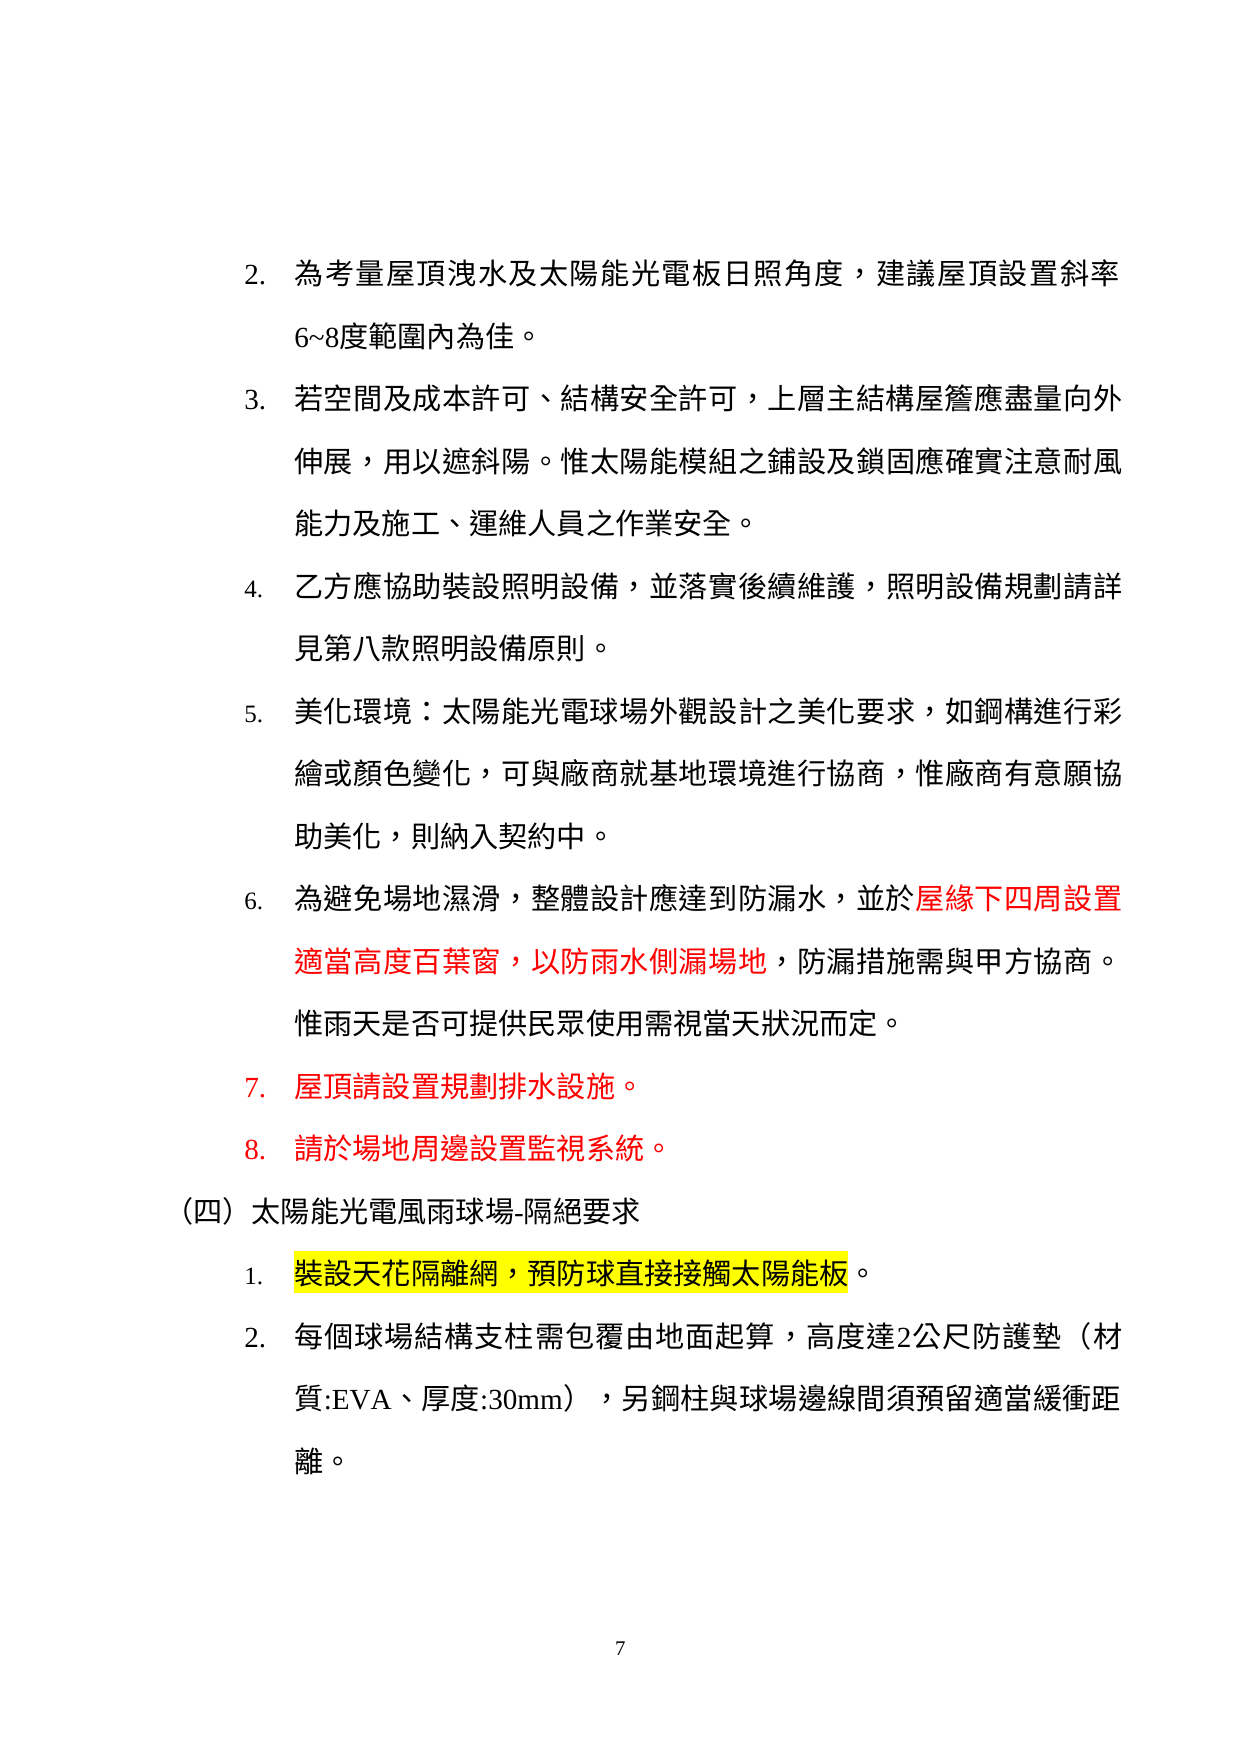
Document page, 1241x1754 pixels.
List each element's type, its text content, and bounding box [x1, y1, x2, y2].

list 每個球場結構支柱需包覆由地面起算，高度達2公尺防護墊（材質:EVA、厚度:30mm），另鋼柱與球場邊線間須預留適當緩衝距離。 [244, 1293, 1122, 1480]
list 為考量屋頂洩水及太陽能光電板日照角度，建議屋頂設置斜率6~8度範圍內為佳。 [244, 230, 1122, 355]
list 美化環境：太陽能光電球場外觀設計之美化要求，如鋼構進行彩繪或顏色變化，可與廠商就基地環境進行協商，惟廠商有意願協助美化，則納入契約中。 [244, 668, 1122, 855]
list 屋頂請設置規劃排水設施。 [244, 1043, 1122, 1105]
list 請於場地周邊設置監視系統。 [244, 1105, 1122, 1168]
list 乙方應協助裝設照明設備，並落實後續維護，照明設備規劃請詳見第八款照明設備原則。 [244, 543, 1122, 668]
text （四）太陽能光電風雨球場-隔絕要求 [164, 1168, 1122, 1230]
list 裝設天花隔離網，預防球直接接觸太陽能板。 [244, 1230, 1122, 1293]
list 為避免場地濕滑，整體設計應達到防漏水，並於屋緣下四周設置適當高度百葉窗，以防雨水側漏場地，防漏措施需與甲方協商。惟雨天是否可提供民眾使用需視當天狀況而定。 [244, 855, 1122, 1043]
list 若空間及成本許可、結構安全許可，上層主結構屋簷應盡量向外伸展，用以遮斜陽。惟太陽能模組之鋪設及鎖固應確實注意耐風能力及施工、運維人員之作業安全。 [244, 355, 1122, 543]
